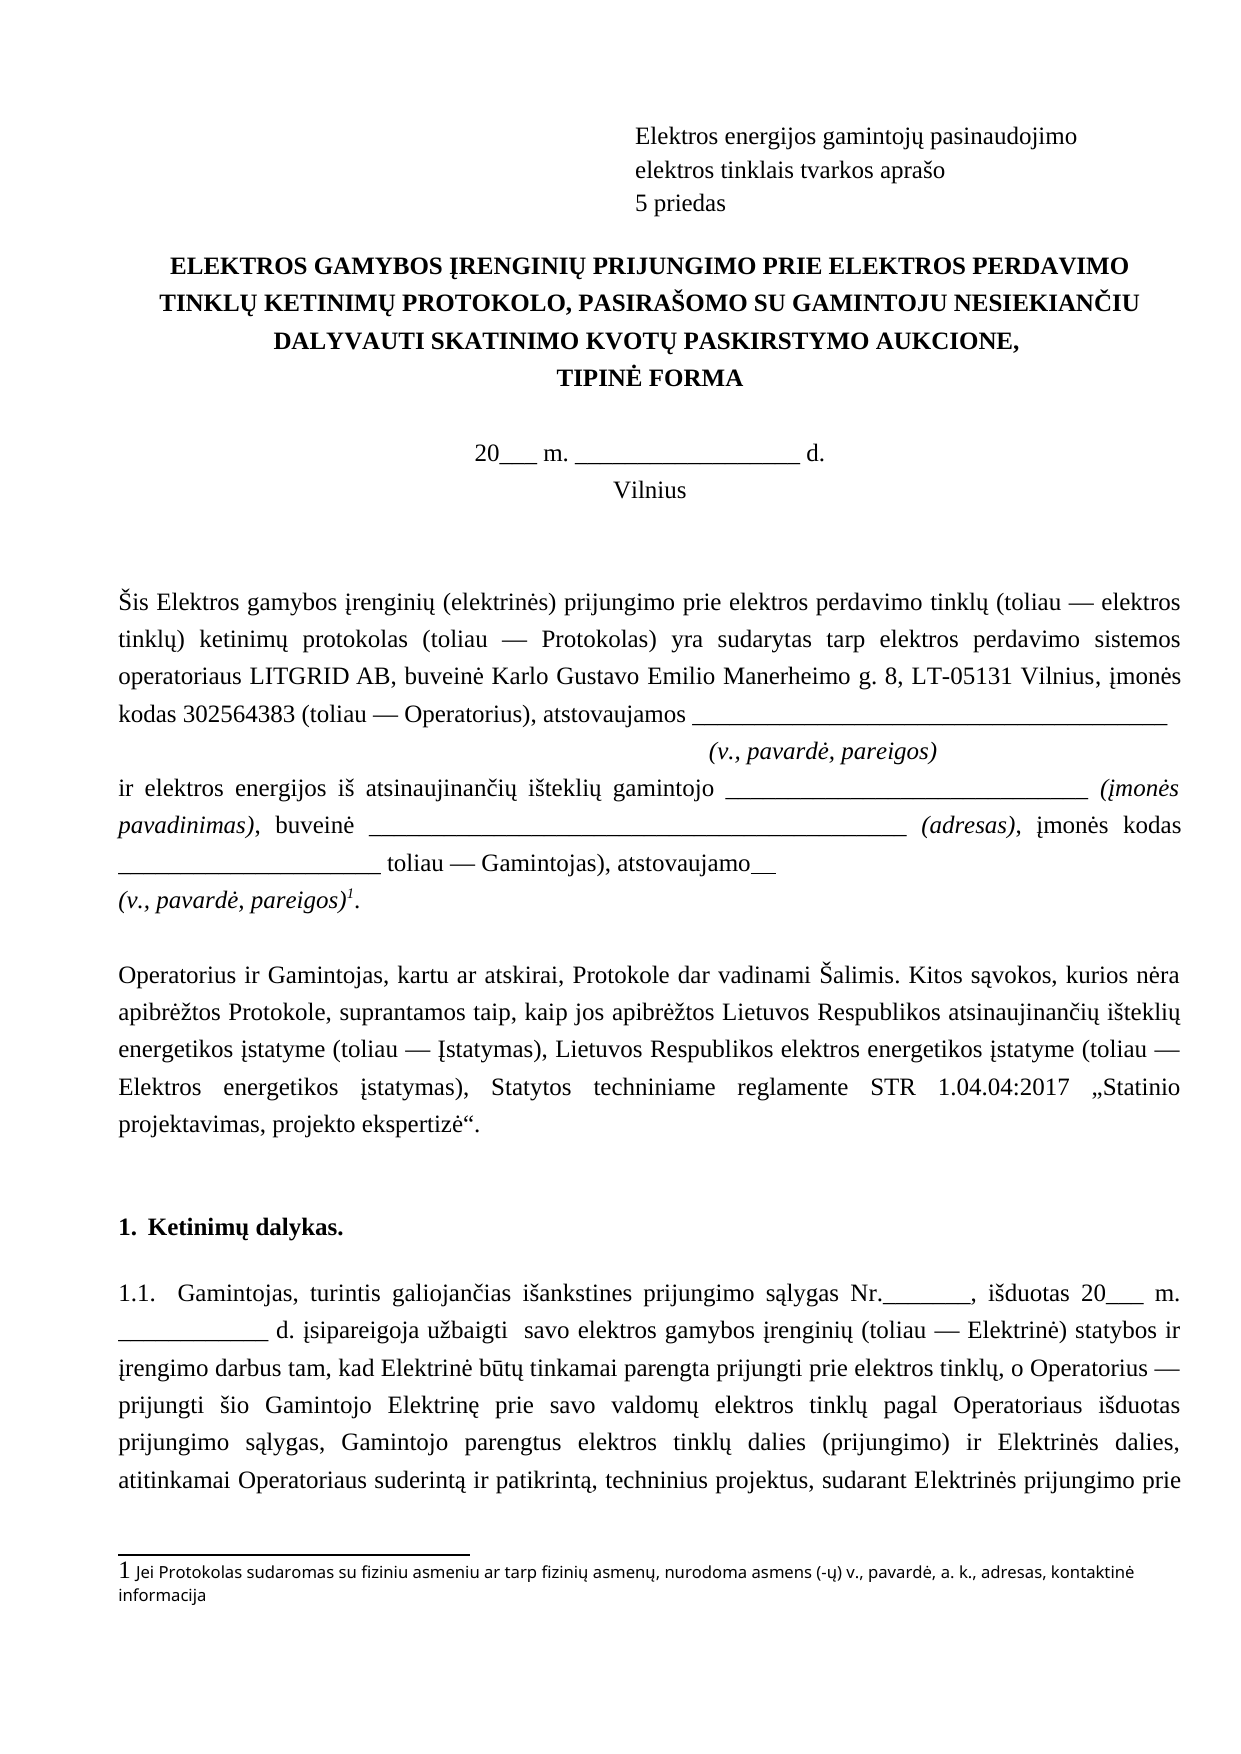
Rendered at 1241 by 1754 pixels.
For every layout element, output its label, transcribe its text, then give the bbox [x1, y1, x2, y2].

text Jei Protokolas sudaromas su fiziniu asmeniu ar tarp fizinių asmenų, nurodoma asmens (-ų) v., pavardė, a. k., adresas, kontaktinė informacija [118, 1555, 1181, 1606]
text Elektros energijos gamintojų pasinaudojimo [635, 118, 1181, 151]
text Vilnius [118, 475, 1181, 504]
text Šis Elektros gamybos įrenginių (elektrinės) prijungimo prie elektros perdavimo tinklų (toliau — elektros tinklų) ketinimų protokolas (toliau — Protokolas) yra sudarytas tarp elektros perdavimo sistemos operatoriaus LITGRID AB, buveinė Karlo Gustavo Emilio Manerheimo g. 8, LT-05131 Vilnius, įmonės kodas 302564383 (toliau — Operatorius), atstovaujamos ______________________________________ [118, 587, 1181, 727]
text (v., pavardė, pareigos) [118, 736, 1181, 765]
text Operatorius ir Gamintojas, kartu ar atskirai, Protokole dar vadinami Šalimis. Kitos sąvokos, kurios nėra apibrėžtos Protokole, suprantamos taip, kaip jos apibrėžtos Lietuvos Respublikos atsinaujinančių išteklių energetikos įstatyme (toliau — Įstatymas), Lietuvos Respublikos elektros energetikos įstatyme (toliau — Elektros energetikos įstatymas), Statytos techniniame reglamente STR 1.04.04:2017 „Statinio projektavimas, projekto ekspertizė“. [118, 960, 1181, 1138]
subtitle 1. Ketinimų dalykas. [118, 1212, 1181, 1241]
text ir elektros energijos iš atsinaujinančių išteklių gamintojo _____________________________ (įmonės pavadinimas), buveinė ___________________________________________ (adresas), įmonės kodas _____________________ toliau — Gamintojas), atstovaujamo [118, 773, 1181, 877]
text TIPINĖ FORMA [118, 363, 1181, 392]
text elektros tinklais tvarkos aprašo [635, 151, 1181, 185]
text 20___ m. __________________ d. [118, 438, 1181, 466]
text ELEKTROS GAMYBOS ĮRENGINIŲ PRIJUNGIMO PRIE ELEKTROS PERDAVIMO TINKLŲ KETINIMŲ PROTOKOLO, PASIRAŠOMO SU GAMINTOJU NESIEKIANČIU DALYVAUTI SKATINIMO KVOTŲ PASKIRSTYMO AUKCIONE, [118, 251, 1181, 354]
text (v., pavardė, pareigos). [118, 885, 1181, 914]
text 5 priedas [635, 185, 1181, 218]
text 1.1. Gamintojas, turintis galiojančias išankstines prijungimo sąlygas Nr._______, išduotas 20___ m. ____________ d. įsipareigoja užbaigti savo elektros gamybos įrenginių (toliau — Elektrinė) statybos ir įrengimo darbus tam, kad Elektrinė būtų tinkamai parengta prijungti prie elektros tinklų, o Operatorius — prijungti šio Gamintojo Elektrinę prie savo valdomų elektros tinklų pagal Operatoriaus išduotas prijungimo sąlygas, Gamintojo parengtus elektros tinklų dalies (prijungimo) ir Elektrinės dalies, atitinkamai Operatoriaus suderintą ir patikrintą, techninius projektus, sudarant Elektrinės prijungimo prie [118, 1278, 1181, 1493]
